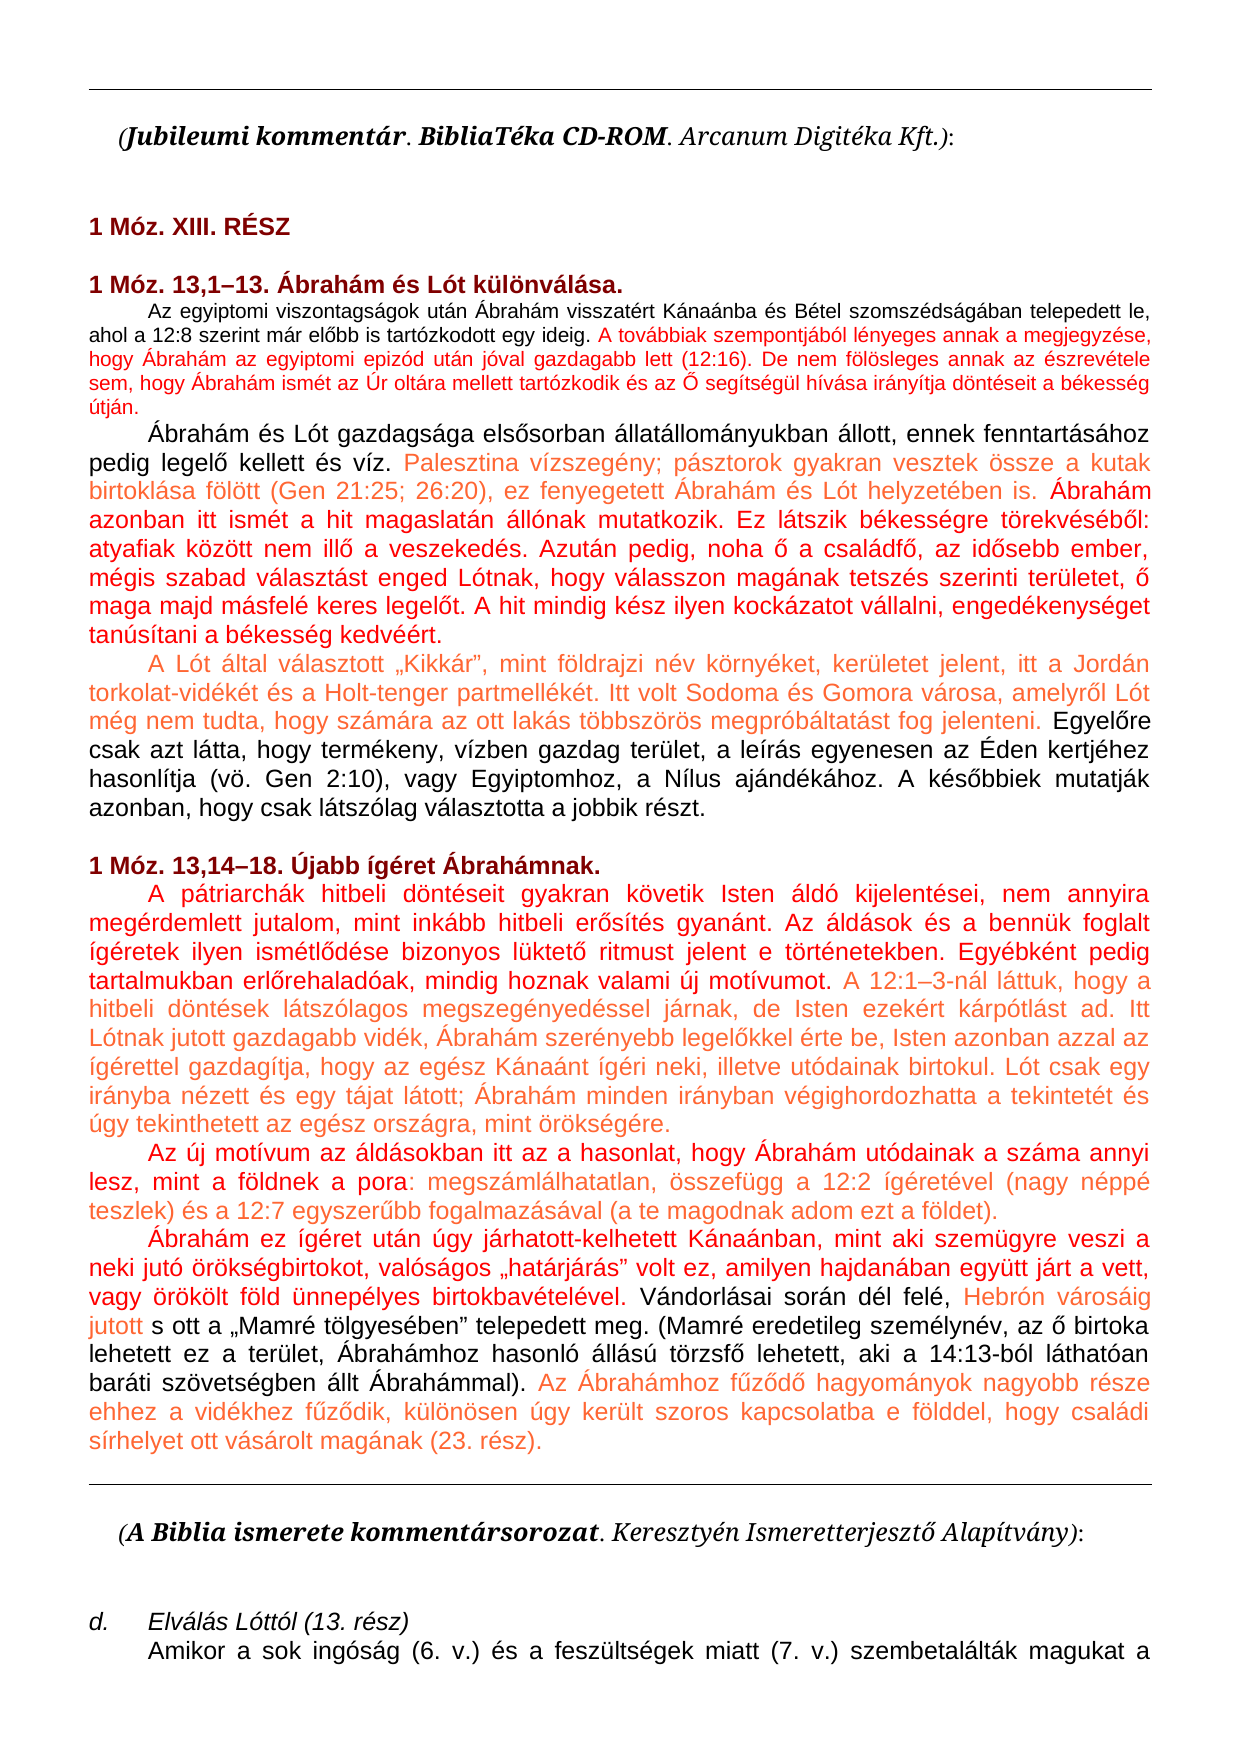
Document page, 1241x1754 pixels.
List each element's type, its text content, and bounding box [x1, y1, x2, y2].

text (A Biblia ismerete kommentársorozat. Keresztyén Ismeretterjesztő Alapítvány): [88, 1485, 1152, 1578]
text Az egyiptomi viszontagságok után Ábrahám visszatért Kánaánba és Bétel szomszédságában telepedett le, ahol a 12:8 szerint már előbb is tartózkodott egy ideig. A továbbiak szempontjából lényeges annak a megjegyzése, hogy Ábrahám az egyiptomi epizód után jóval gazdagabb lett (12:16). De nem fölösleges annak az észrevétele sem, hogy Ábrahám ismét az Úr oltára mellett tartózkodik és az Ő segítségül hívása irányítja döntéseit a békesség útján. [88, 299, 1152, 419]
text 1 Móz. XIII. RÉSZ [88, 212, 1152, 241]
text A Lót által választott „Kikkár”, mint földrajzi név környéket, kerületet jelent, itt a Jordán torkolat-vidékét és a Holt-tenger partmellékét. Itt volt Sodoma és Gomora városa, amelyről Lót még nem tudta, hogy számára az ott lakás többszörös megpróbáltatást fog jelenteni. Egyelőre csak azt látta, hogy termékeny, vízben gazdag terület, a leírás egyenesen az Éden kertjéhez hasonlítja (vö. Gen 2:10), vagy Egyiptomhoz, a Nílus ajándékához. A későbbiek mutatják azonban, hogy csak látszólag választotta a jobbik részt. [88, 649, 1152, 821]
text (Jubileumi kommentár. BibliaTéka CD-ROM. Arcanum Digitéka Kft.): [88, 90, 1152, 182]
text A pátriarchák hitbeli döntéseit gyakran követik Isten áldó kijelentései, nem annyira megérdemlett jutalom, mint inkább hitbeli erősítés gyanánt. Az áldások és a bennük foglalt ígéretek ilyen ismétlődése bizonyos lüktető ritmust jelent e történetekben. Egyébként pedig tartalmukban erlőrehaladóak, mindig hoznak valami új motívumot. A 12:1–3-nál láttuk, hogy a hitbeli döntések látszólagos megszegényedéssel járnak, de Isten ezekért kárpótlást ad. Itt Lótnak jutott gazdagabb vidék, Ábrahám szerényebb legelőkkel érte be, Isten azonban azzal az ígérettel gazdagítja, hogy az egész Kánaánt ígéri neki, illetve utódainak birtokul. Lót csak egy irányba nézett és egy tájat látott; Ábrahám minden irányban végighordozhatta a tekintetét és úgy tekinthetett az egész országra, mint örökségére. [88, 879, 1152, 1138]
text Ábrahám és Lót gazdagsága elsősorban állatállományukban állott, ennek fenntartásához pedig legelő kellett és víz. Palesztina vízszegény; pásztorok gyakran vesztek össze a kutak birtoklása fölött (Gen 21:25; 26:20), ez fenyegetett Ábrahám és Lót helyzetében is. Ábrahám azonban itt ismét a hit magaslatán állónak mutatkozik. Ez látszik békességre törekvéséből: atyafiak között nem illő a veszekedés. Azután pedig, noha ő a családfő, az idősebb ember, mégis szabad választást enged Lótnak, hogy válasszon magának tetszés szerinti területet, ő maga majd másfelé keres legelőt. A hit mindig kész ilyen kockázatot vállalni, engedékenységet tanúsítani a békesség kedvéért. [88, 419, 1152, 649]
text Amikor a sok ingóság (6. v.) és a feszültségek miatt (7. v.) szembetalálták magukat a [88, 1636, 1152, 1665]
text d. Elválás Lóttól (13. rész) [88, 1607, 1152, 1636]
text 1 Móz. 13,1–13. Ábrahám és Lót különválása. [88, 270, 1152, 299]
text Ábrahám ez ígéret után úgy járhatott-kelhetett Kánaánban, mint aki szemügyre veszi a neki jutó örökségbirtokot, valóságos „határjárás” volt ez, amilyen hajdanában együtt járt a vett, vagy örökölt föld ünnepélyes birtokbavételével. Vándorlásai során dél felé, Hebrón városáig jutott s ott a „Mamré tölgyesében” telepedett meg. (Mamré eredetileg személynév, az ő birtoka lehetett ez a terület, Ábrahámhoz hasonló állású törzsfő lehetett, aki a 14:13-ból láthatóan baráti szövetségben állt Ábrahámmal). Az Ábrahámhoz fűződő hagyományok nagyobb része ehhez a vidékhez fűződik, különösen úgy került szoros kapcsolatba e földdel, hogy családi sírhelyet ott vásárolt magának (23. rész). [88, 1224, 1152, 1454]
text Az új motívum az áldásokban itt az a hasonlat, hogy Ábrahám utódainak a száma annyi lesz, mint a földnek a pora: megszámlálhatatlan, összefügg a 12:2 ígéretével (nagy néppé teszlek) és a 12:7 egyszerűbb fogalmazásával (a te magodnak adom ezt a földet). [88, 1138, 1152, 1224]
text 1 Móz. 13,14–18. Újabb ígéret Ábrahámnak. [88, 851, 1152, 879]
